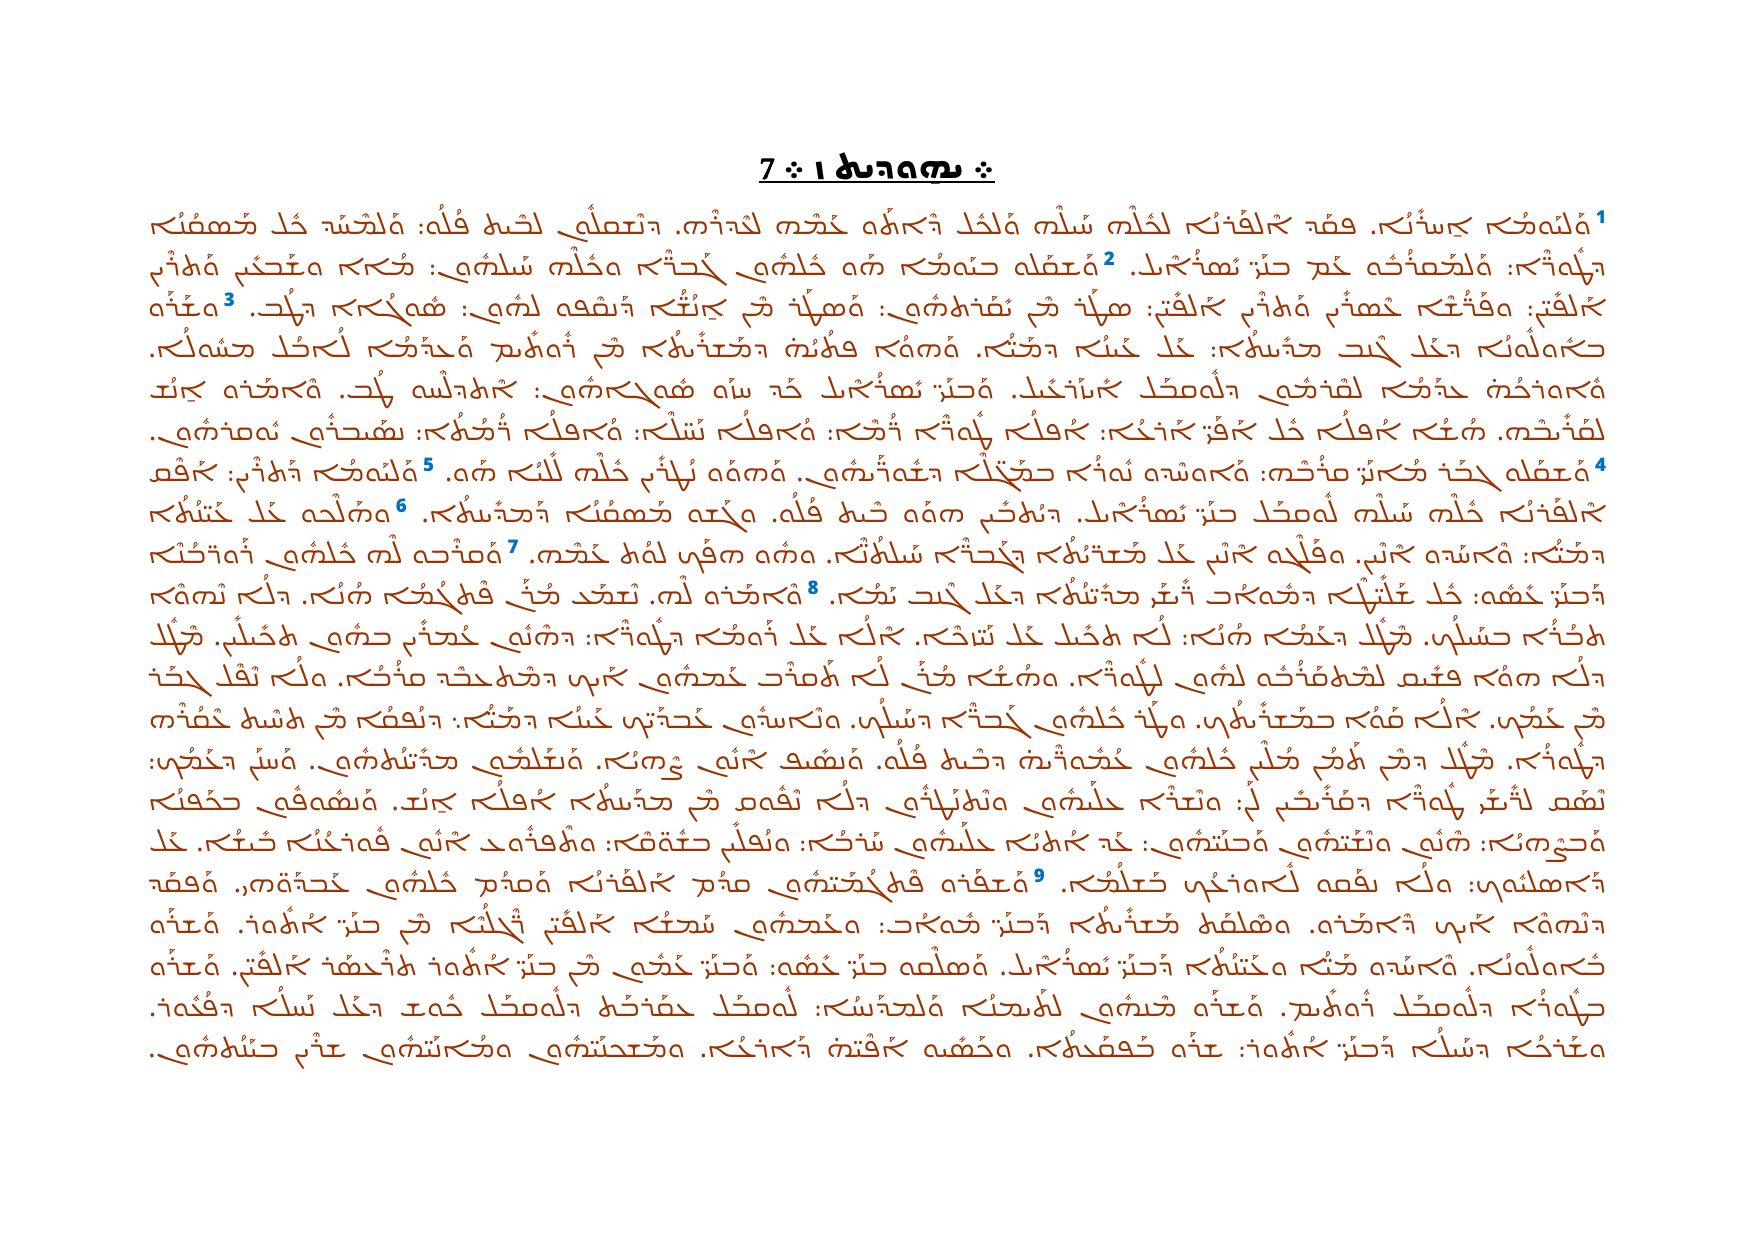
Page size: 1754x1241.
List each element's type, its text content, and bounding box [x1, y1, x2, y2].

text 1 ܘܰܠܝܰܘܡܳܐ ܐ̱ܚܪܺܢܳܐ. ܦܩܰܕ ܐܶܠܦܰܪܢܳܐ ܠܟܽܠܶܗ ܚܰܝܠܶܗ ܘܰܠܟܽܠ ܕܶܐܬܰܘ ܥܰܡܶܗ ܠܥܶܕܪܶܗ. ܕܢܶܫܩܠܽܘܢ ܠܒܶܝܬ ܦܳܠܳܘ: ܘܰܠܡܶܚܰܕ ܟܽܠ ܡܰܣܩܳܢܳܐ ܕܛܽܘܖ̈ܶܐ: ܘܰܠܡܰܩܪܳܒܽܘ ܥܰܡ ܒܢܰܝ̈ ܝܺܣܪܳܐܶܝܠ. 2 ܘܰܫܩܰܠܘ ܒܝܰܘܡܳܐ ܗܰܘ ܟܽܠܗܽܘܢ ܓܰܒܖ̈ܶܐ ܘܟܽܠܶܗ ܚܰܝܠܗܽܘܢ: ܡܳܐܐ ܘܫܰܒܥܺܝܢ ܘܰܬܪܶܝܢ ܐܰܠܦܺܝ̈ܢ: ܘܦܰܪ̈ܳܫܶܐ ܥܶܣܪܺܝܢ ܘܰܬܪܶܝܢ ܐܰܠܦܺܝ̈ܢ: ܣܛܰܪ ܡܶܢ ܝܺܩܰܪܬܗܽܘܢ: ܘܰܣܛܰܪ ܡܶܢ ܐ̱ܢܳܫ̈ܳܐ ܕܰܢܩܶܦܘ ܠܗܽܘܢ: ܣܽܘܓܳܐܐ ܕܛܳܒ. 3 ܘܫܰܪܰܘ ܒܐܽܘܠܽܘܢܳܐ ܕܥܰܠ ܓܶܢܒ ܡܕܺܝܢܬܳܐ: ܥܰܠ ܥܰܝܢܳܐ ܕܡܰܝ̈ܳܐ. ܘܰܗܘܳܐ ܦܬܳܝܳܗ̇ ܕܡܰܫܪܺܝܬܳܐ ܡܶܢ ܪܽܘܬܺܝܡ ܘܰܥܕܰܡܳܐ ܠܳܐܒܳܠ ܡܚܽܘܠܳܐ. ܘܽܐܘܪܟܳܗ̇ ܥܕܰܡܳܐ ܠܩܶܪܡܽܘܢ ܕܠܽܘܩܒܰܠ ܐܺܝܙܰܪܥܺܝܠ. ܘܰܒܢܰܝ̈ ܝܺܣܪܳܐܶܝܠ ܟܰܕ ܚܙܰܘ ܣܽܘܓܐܗܽܘܢ: ܐܶܬܕܠܶܚܘ ܛܳܒ. ܘܶܐܡܰܪܘ ܐ̱ܢܳܫ ܠܩܰܪܺܝܒܶܗ. ܗܳܫܳܐ ܐܳܦܠܳܐ ܟܽܠ ܐܰܦܰܝ̈ ܐܰܪܥܳܐ: ܐܳܦܠܳܐ ܛܽܘܖ̈ܶܐ ܪ̈ܳܡܶܐ: ܘܳܐܦܠܳܐ ܢܰܚ̈ܠܶܐ: ܘܳܐܦܠܳܐ ܪ̈ܳܡܳܬܳܐ: ܢܣܰܝܒܪܽܘܢ ܝܽܘܩܪܗܽܘܢ. 4 ܘܰܫܩܰܠܘ ܓܒܰܪ ܡܳܐܢܰܝ̈ ܩܪܳܒܶܗ: ܘܰܐܘܚܶܕܘ ܢܽܘܪܳܐ ܒܡܰܓ̈ܠܶܐ ܕܫܽܘܖ̈ܰܝܗܽܘܢ. ܘܰܗܘܰܘ ܢܳܛܪܺܝܢ ܟܽܠܶܗ ܠܺܠܝܳܐ ܗܰܘ. 5 ܘܰܠܝܰܘܡܳܐ ܕܰܬܪܶܝܢ: ܐܰܦܶܩ ܐܶܠܦܰܪܢܳܐ ܟܽܠܶܗ ܚܰܝܠܶܗ ܠܽܘܩܒܰܠ ܒܢܰܝ̈ ܝܺܣܪܳܐܶܝܠ. ܕܝܳܬܒܺܝܢ ܗܘܰܘ ܒܶܝܬ ܦܳܠܳܘ. ܘܓܰܫܘ ܡܰܣܩܳܢܳܐ ܕܰܡܕܺܝܢܬܳܐ. 6 ܘܗܰܠܶܟܘ ܥܰܠ ܥܰܝ̈ܢܳܬܳܐ ܕܡܰܝ̈ܳܐ: ܘܶܐܚܰܕܘ ܐܶܢܶܝܢ. ܘܦܰܠܶܓܘ ܐܶܢܶܝܢ ܥܰܠ ܡܰܫܪ̈ܝܳܬܳܐ ܕܓܰܒܖ̈ܶܐ ܚܰܝܠܬܳܢ̈ܶܐ. ܘܗܽܘ ܗܦܰܟ ܠܘܳܬ ܥܰܡܶܗ. 7 ܘܰܩܪܶܒܘ ܠܶܗ ܟܽܠܗܽܘܢ ܪܰܘܪ̈ܒܳܢܶܐ ܕܰܒܢܰܝ̈ ܥܺܣܽܘ: ܟܽܠ ܫܰܠܺܝ̈ܛܶܐ ܕܡܽܘܐܳܒ ܪ̈ܺܝܫܰܝ ܡܕܺܝ̈ܢܳܬܳܐ ܕܥܰܠ ܓܶܢܒ ܝܰܡܳܐ. 8 ܘܶܐܡܰܪܘ ܠܶܗ. ܢܶܫܡܰܥ ܡܳܪܰܢ ܦܶܬܓܳܡܳܐ ܗܳܢܳܐ. ܕܠܳܐ ܢܶܗܘܶܐ ܬܒܳܪܳܐ ܒܚܰܝܠܳܟ. ܡܶܛܽܠ ܕܥܰܡܳܐ ܗܳܢܳܐ: ܠܳܐ ܬܟܺܝܠ ܥܰܠ ܢܰܝ̈ܙܟܶܐ. ܐܶܠܳܐ ܥܰܠ ܪܰܘܡܳܐ ܕܛܽܘܖ̈ܶܐ: ܕܗܶܢܽܘܢ ܥܳܡܪܺܝܢ ܒܗܽܘܢ ܬܟܺܝܠܺܝܢ. ܡܶܛܽܠ ܕܠܳܐ ܗܘܳܐ ܦܫܺܝܩ ܠܡܶܬܩܰܪܳܒܽܘ ܠܗܽܘܢ ܠܛܽܘܖ̈ܶܐ. ܘܗܳܫܳܐ ܡܳܪܰܢ ܠܳܐ ܬܰܩܪܶܒ ܥܰܡܗܽܘܢ ܐܰܝܟ ܕܡܶܬܥܒܶܕ ܩܪܳܒܳܐ. ܘܠܳܐ ܢܶܦܶܠ ܓܒܰܪ ܡܶܢ ܥܰܡܳܟ. ܐܶܠܳܐ ܩܰܘܳܐ ܒܡܰܫܪܺܝܬܳܟ. ܘܛܰܪ ܟܽܠܗܽܘܢ ܓܰܒܖ̈ܶܐ ܕܚܰܝܠܳܟ. ܘܢܶܐܚܕܽܘܢ ܥܰܒܕܰܝ̈ܟ ܥܰܝܢܳܐ ܕܡܰܝ̈ܳܐ܆ ܕܢܳܦܩܳܐ ܡܶܢ ܬܚܶܝܬ ܥܶܩܳܪܶܗ ܕܛܽܘܪܳܐ. ܡܶܛܽܠ ܕܡܶܢ ܬܰܡܳܢ ܡܳܠܶܝܢ ܟܽܠܗܽܘܢ ܥܳܡܽܘܪ̈ܶܝܗ̇ ܕܒܶܝܬ ܦܳܠܳܘ. ܘܰܢܣܺܝܦ ܐܶܢܽܘܢ ܨܶܗܝܳܐ. ܘܰܢܫܰܠܡܽܘܢ ܡܕܺܝ̈ܢܳܬܗܽܘܢ. ܘܰܚܢܰܢ ܕܥܰܡܳܟ: ܢܶܣܰܩ ܠܪ̈ܺܝܫܰܝ ܛܽܘܖ̈ܶܐ ܕܩܰܪܺܝܒܺܝܢ ܠܰܢ: ܘܢܶܫܪܶܐ ܥܠܰܝܗܽܘܢ ܘܢܶܬܢܰܛܪܽܘܢ ܕܠܳܐ ܢܶܦܽܘܩ ܡܶܢ ܡܕܰܝܢܬܳܐ ܐܳܦܠܳܐ ܐ̱ܢܳܫ. ܘܰܢܣܽܘܦܽܘܢ ܒܟܰܦܢܳܐ ܘܰܒܨܶܗܝܳܐ: ܗܶܢܽܘܢ ܘܢܶܫܰܝ̈ܗܽܘܢ ܘܰܒܢܰܝ̈ܗܽܘܢ: ܥܰܕ ܐܳܬܝܳܐ ܥܠܰܝܗܽܘܢ ܚܰܪܒܳܐ: ܘܢܳܦܠܺܝܢ ܒܫܽܘ̈ܩܶܐ: ܘܬܶܦܪܽܘܥ ܐܶܢܽܘܢ ܦܽܘܪܥܳܢܳܐ ܒܺܝܫܳܐ. ܥܰܠ ܕܰܐܣܠܝܽܘܟ: ܘܠܳܐ ܢܦܰܩܘ ܠܽܐܘܪܥܳܟ ܒܰܫܠܳܡܳܐ. 9 ܘܰܫܦܰܪܘ ܦܶܬܓܳܡܰܝ̈ܗܽܘܢ ܩܕܳܡ ܐܰܠܦܰܪܢܳܐ ܘܰܩܕܳܡ ܟܽܠܗܽܘܢ ܥܰܒܕܰܘ̈ܗܝ. ܘܰܦܩܰܕ ܕܢܶܗܘܶܐ ܐܰܝܟ ܕܶܐܡܰܪܘ. ܘܣܶܠܩܰܬ ܡܰܫܪܺܝܬܳܐ ܕܰܒܢܰܝ̈ ܡܽܘܐܳܒ: ܘܥܰܡܗܽܘܢ ܚܰܡܫܳܐ ܐܰܠܦܺܝ̈ܢ ܪ̈ܶܓܠܳܝܶܐ ܡܶܢ ܒܢܰܝ̈ ܐܳܬܽܘܪ. ܘܰܫܪܰܘ ܒܽܐܘܠܽܘܢܳܐ. ܘܶܐܚܰܕܘ ܡܰܝ̈ܳܐ ܘܥܰܝ̈ܢܳܬܳܐ ܕܰܒܢܰܝ̈ ܝܺܣܪܳܐܶܝܠ. ܘܰܣܠܶܩܘ ܒܢܰܝ̈ ܥܺܣܽܘ: ܘܰܒܢܰܝ̈ ܥܰܡܽܘܢ ܡܶܢ ܒܢܰܝ̈ ܐܳܬܽܘܪ ܬܪܶܥܣܰܪ ܐܰܠܦܺܝ̈ܢ. ܘܰܫܪܰܘ ܒܛܽܘܪܳܐ ܕܠܽܘܩܒܰܠ ܪܽܘܬܺܝܡ. ܘܰܫܪܰܘ ܡܶܢܗܽܘܢ ܠܬܰܝܡܢܳܐ ܘܰܠܡܕܰܢܚܳܐ: ܠܽܘܩܒܰܠ ܥܩܰܪܒܰܬ ܕܠܽܘܩܒܰܠ ܟܽܘܫ ܕܥܰܠ ܢܰܚܠܳܐ ܕܦܳܥܽܘܪ. ܘܫܰܪܟܳܐ ܕܚܰܝܠܳܐ ܕܰܒܢܰܝ̈ ܐܳܬܽܘܪ: ܫܪܰܘ ܒܰܦܩܰܥܬܳܐ. ܘܟܰܣܺܝܘ ܐܰܦܶܝ̈ܗ̇ ܕܰܐܪܥܳܐ. ܘܡܰܫܟܢܰܝ̈ܗܽܘܢ ܘܡܳܐܢܰܝ̈ܗܽܘܢ ܫܪܶܝܢ ܒܝܰܢܳܬܗܽܘܢ. ܘܣܰܓܺܝܐܺܝܢ ܗܘܰܘ ܛܳܒ. ܘܰܒܢܰܝ̈ ܝܺܣܪܳܐܶܝܥ ܓܥܰܘ ܠܘܳܬ ܐܰܠܳܗܗܽܘܢ: ܘܶܐܬܟܰܪܝܰܬ ܪܽܘܚܗܽܘܢ.ܡܶܛܽܠ ܕܰܚܕܰܪܘ ܐܶܢܽܘܢ ܒܥܶܠܕܒܳܒܰܝ̈ܗܽܘܢ. ܘܠܰܝܬ ܗܘܳܐ ܠܡܶܥܪܰܩ ܡܶܢ ܒܝܰܢܳܬܗܽܘܢ . ܘܩܰܘܺܝ ܚܕܳܖ̈ܰܝܗܽܘܢ ܡܰܫܪ̈ܝܳܬܳܐ ܕܰܒܢܰܝ̈ ܐܳܬܽܘܪ: ܘܖ̈ܰܓܳܠܶܐ ܘܡܰܪ̈ܟܒܳܬܳܐ ܘܦܰܪ̈ܳܫܶܐ. ܬܪܶܝܢ ܝܰܪ̈ܚܺܝܢ ܘܰܐܪܒܥܳܐ ܝܰܘ̈ܡܺܝܢ. 10 ܘܣܰܦܶܩܘ ܥܳܡܽܘܖ̈ܶܐ ܕܒܶܝܬ ܦܳܠܳܘ ܓܽܘ̈ܒܶܐ ܕܡܰܝ̈ܝܗܽܘܢ ܘܰܓܪ̈ܳܒܰܝܗܽܘܢ ܐܶܣܬܰܦܰܩܘ. ܘܠܳܐ ܐܶܫܬܰܘܚܰܪ ܠܗܽܘܢ ܡܰܝ̈ܳܐ ܠܡܶܫܬܳܐ. ܘܶܐܬܛܰܪܰܦܘ ܝܰܠܽܘܕܰܝ̈ܗܽܘܢ ܘܢܶܫܰܝ̈ܗܽܘܢ. ܠܳܐ ܐܶܫܬܰܚܪܘ ܠܗܽܘܢ ܡܰܝ̈ܳܐ ܠܡܶܫܬܳܐ: ܘܰܠܡܶܣܒܰܥ ܚܰܕ ܝܽܘܡ. ܡܶܛܽܠ ܕܒܰܟܝܳܠܬܳܐ ܝܳܗܒܺܝܢ ܗܘܰܘ ܠܗܽܘܢ ܡܰܝ̈ܳܐ. ܘܶܬܛܰܪܰܦܘ ܛܳܒ ܝܰܠܽܘܕܰܝ̈ܗܽܘܢ ܘܢܶܫܰܝ̈ܗܽܘܢ ܘܓܰܕܽܘܕܰܝ̈ܗܽܘܢ. ܘܣܳܦܘ ܡܶܢ ܨܶܗܝܳܐ. ܘܰܢܦܰܠܘ ܒܫܽܘ̈ܩܶܐ ܕܰܡܕܺܝܢܬܳܐ ܘܒܰܡܰܥܠܳܢ̈ܶܐ ܕܬܰܪ̈ܥܶܐ. ܘܠܳܐ ܗܘܳܐ ܒܗܽܘܢ ܚܰܝܠܳܐ. 11 ܘܶܐܬܟܰܢܰܫܘ ܥܰܠ ܥܽܘܙܺܝܳܐ ܘܥܰܠ ܪܰܘܪ̈ܒܳܢܶܐ ܕܰܡܕܺܝܢܬܳܐ: ܥܠܰܝ̈ܡܶܐ ܘܢܶܫ̈ܶܐ ܘܛܠܳܝ̈ܶܐ. 12 ܘܰܥܢܰܘ ܒܩܳܠܳܐ ܪܳܡܳܐ: ܘܶܡܰܪܘ ܠܥܺܝܢ ܣܳܒ̈ܶܐ. ܢܕܽܘܢ ܡܳܪܝܳܐ ܒܰܝܢܰܝܢ ܘܰܠܟܽܘܢ. ܡܶܛܽܠ ܕܰܥܒܰܕܬܽܘܢ ܒܰܢ ܥܰܘܠܳܐ ܪܰܒܳܐ: ܕܠܳܐ ܡܰܠܶܠܬܽܘܢ ܫܠܳܡܳܐ ܥܰܡ ܒܢܰܝ̈ ܐܳܬܽܘܪ. 13 ܘܗܳܫܳܐ ܠܰܝܬ ܠܰܢ ܡܰܢ ܕܰܡܥܰܕܰܪ ܠܰܢ. ܐܶܠܳܐ ܐܰܫܠܡܰܢ ܡܳܪܝܳܐ ܒܺܐܝܕܰܝ̈ܗܽܘܢ: ܕܢܶܣܽܘܦ ܩܕܳܡܰܝܗܽܘܢ ܒܨܶܗܝܳܐ ܘܒܰܐܒܕܳܢܳܐ ܪܰܒܳܐ. 14 ܘܗܳܫܳܐ ܩܪܰܘ ܐܶܢܽܘܢ: ܘܰܐܫܠܶܡܘ ܠܗܽܘܢ ܡܕܺܝܢܬܳܐ ܠܫܶܒܝܳܐ ܘܰܠܒܶܙܬܳܐ ܠܥܰܡܶܗ ܕܶܐܠܦܰܪܢܳܐ ܘܰܠܟܽܠܶܗ ܚܰܝܠܶܗ. 15 ܡܶܛܽܠ ܕܛܳܒ ܠܰܢ ܕܢܶܗܘܶܐ ܠܗܽܘܢ ܥܰܒܕ̈ܶܐ ܘܰܐܡܗ̈ܳܬܳܐ: ܘܬܺܚܶܐ ܢܰܦܫܰܢ. ܘܠܳܐ ܢܶܚܙܶܐ ܒܥܰܝ̈ܢܰܝܢ ܡܰܘܬܳܐ ܕܝܰܠܽܘ̈ܕܰܝܢ ܘܰܕܢܶܫܰܝ̈ܢ: ܘܕܰܒܢܰܝ̈ܢ: ܟܰܕ ܡܶܬܛܰܪܦܳܐ ܢܰܦܫܗܽܘܢ. 16 ܘܰܡܣܰܗܕܺܝܢܰܢ ܒܟܽܘܢ ܫܡܰܝܳܐ ܘܰܐܪܥܳܐ ܘܡܳܪܝܳܐ ܐܰܠܳܗܗܽܘܢ ܕܰܐܒܳܗ̈ܳܬܰܢ. ܕܗܽܘ ܢܶܬܒܰܥ ܡܶܢܰܢ ܐܰܝܟ ܚܛܳܗܰܝ̈ܢ: ܠܡܶܥܒܰܕ ܐܰܝܟ ܦܶܬܓ̈ܳܡܶܐ ܗܳܠܶܝܢ ܒܝܰܘܡܳܐ ܕܝܰܘܡܳܢܳܐ. 17 ܘܰܗܘܳܬ ܒܟܳܬܳܐ ܪܰܒܬܳܐ ܒܓܰܘ ܟܢܽܘܫܬܳܐ. ܘܰܓܥܰܘ ܠܘܳܬ ܡܳܪܝܳܐ ܐܰܠܳܗܳܐ ܒܩܳܠܳܐ ܪܳܡܳܐ ܟܽܠܗܽܘܢ ܐܰܟܚܕܳܐ. 18 ܘܶܐܡܰܪ ܠܗܽܘܢ ܥܽܘܙܺܝܳܐ: ܬܰܪܣܰܘ ܐܰܚܰܝ̈. ܘܰܢܣܰܝܒܰܪ ܚܰܡܫܳܐ ܝܰܘ̈ܡܺܝܢ ܐ̱ܚܪ̈ܳܢܺܝܢ. 19 ܛܳܟ ܢܰܦܢܶܐ ܠܰܢ ܡܳܪܝܳܐ ܐܰܠܳܗܰܢ ܖ̈ܰܚܡܰܘܗܝ. ܡܶܛܽܠ ܕܠܳܐ ܫܳܒܶܩ ܠܰܢ ܥܕܰܡܳܐ ܠܚܰܪܬܳܐ. 20 ܘܶܐܢ ܢܶܥܒܪܽܘܢ ܚܰܡܫܳܐ ܝܰܘ̈ܡܺܝܢ: ܘܠܳܐ ܢܶܗܘܶܐ ܠܰܢ ܥܽܘܕܪܳܢܳܐ. ܢܶܥܒܶܕ ܐܰܝܟ ܦܶܬܓܳܡ̈ܶܐ ܗܳܠܶܝܢ. 21 ܘܕܰܒܪܶܗ ܠܥܰܡܳܐ ܐ̱ܢܳܫ ܠܡܰܫܟܢܶܗ: ܘܰܠܫܽܘܖ̈ܶܐ ܘܰܠܡܰܓܕ̈ܠܶܐ ܕܰܡܕܺܝܢܬܳܐ. ܘܢܶܫ̈ܶܐ ܘܰܛܠܳܝ̈ܶܐ ܫܪܳܐ ܐܶܢܽܘܢ ܠܒܳܬܰܝ̈ܗܽܘܢ ܘܰܗܘܰܘ ܒܡܽܘܟܳܟܳܐ ܪܰܒܳܐ ܛܳܒ. [148, 207, 1606, 1071]
text 7 ܀ ܝܗ̱ܘܕܝܬ ܙ ܀ [148, 148, 1606, 195]
